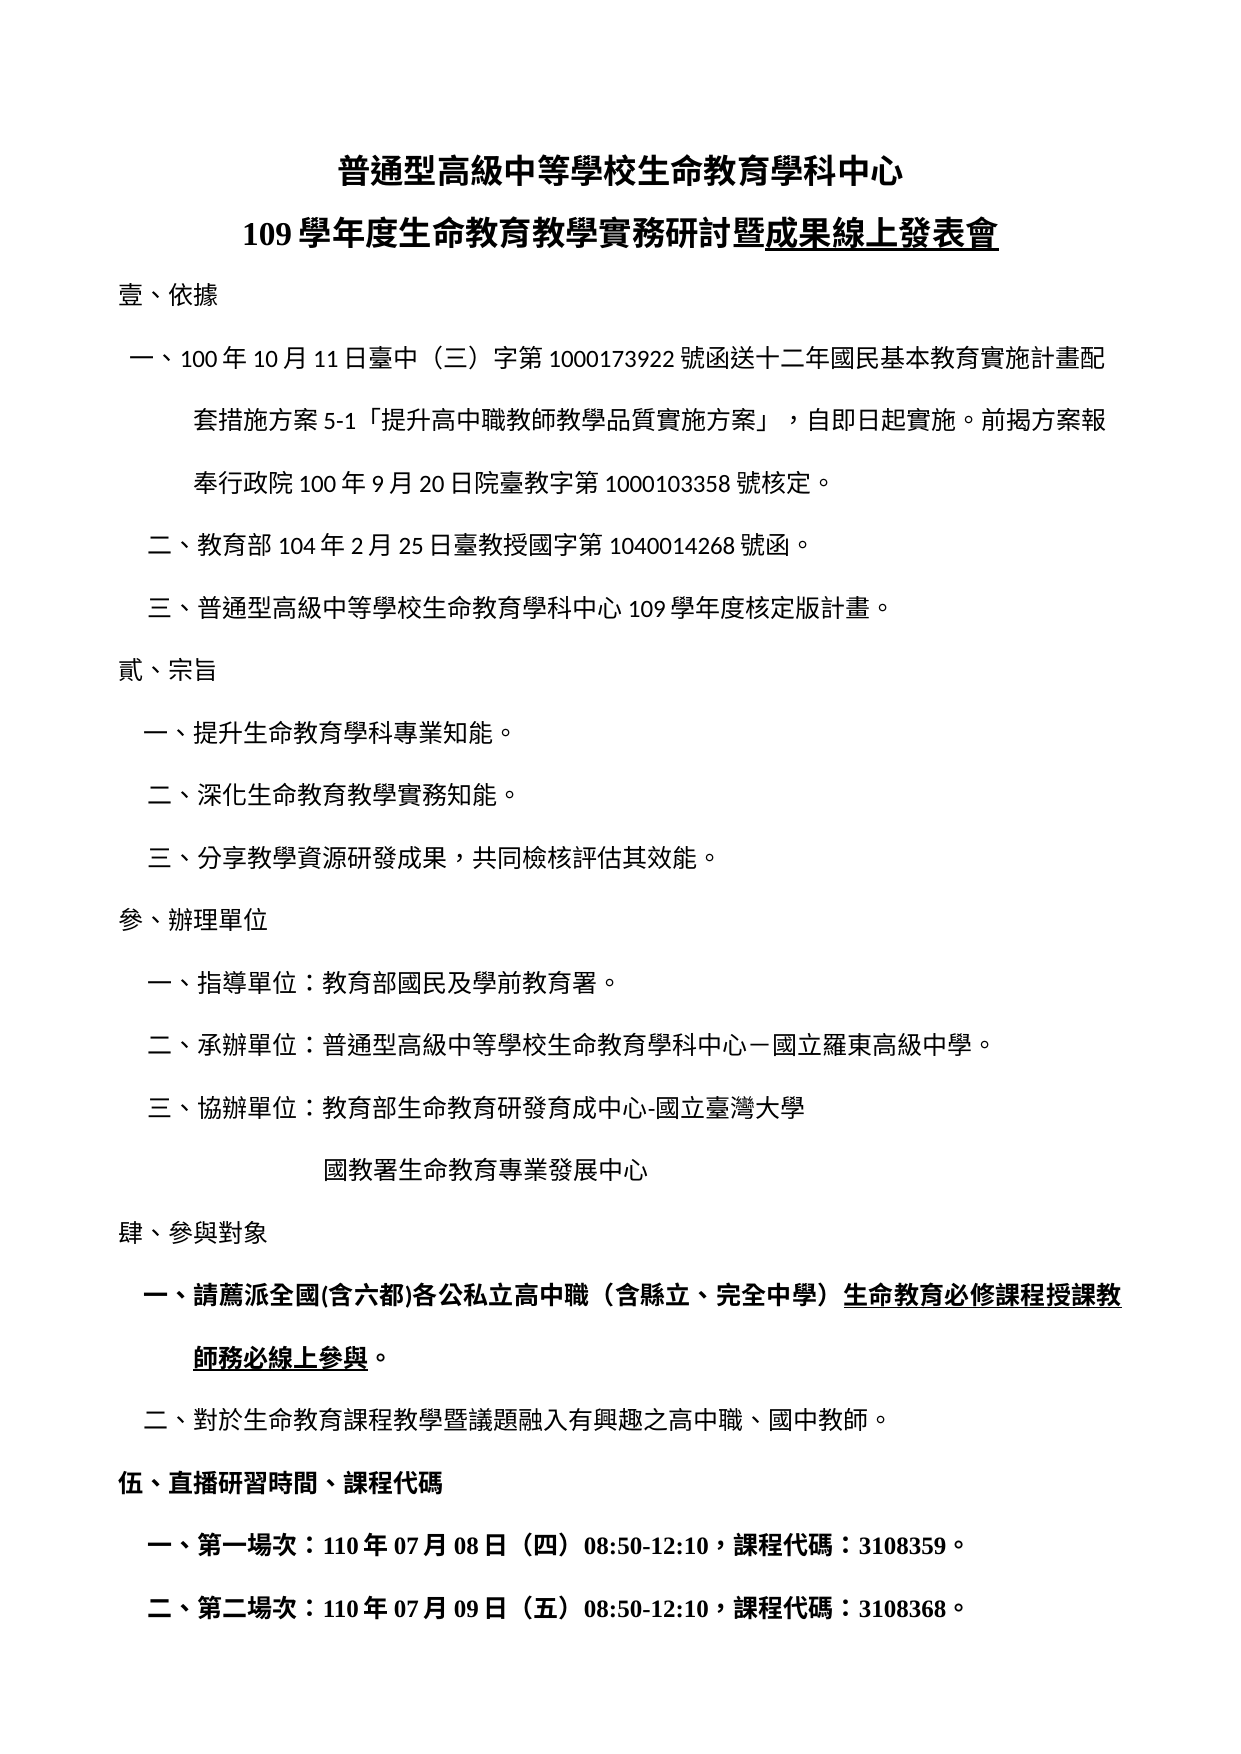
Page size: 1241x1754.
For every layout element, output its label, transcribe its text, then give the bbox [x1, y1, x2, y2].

text 壹、依據 [118, 252, 1122, 314]
text 三、協辦單位：教育部生命教育研發育成中心-國立臺灣大學 [118, 1064, 1122, 1127]
text 三、分享教學資源研發成果，共同檢核評估其效能。 [118, 814, 1122, 877]
text 一、100年10月11日臺中（三）字第1000173922號函送十二年國民基本教育實施計畫配套措施方案5-1「提升高中職教師教學品質實施方案」，自即日起實施。前揭方案報奉行政院100年9月20日院臺教字第1000103358號核定。 [118, 314, 1122, 502]
text 一、請薦派全國(含六都)各公私立高中職（含縣立、完全中學）生命教育必修課程授課教師務必線上參與。 [143, 1252, 1122, 1377]
text 二、對於生命教育課程教學暨議題融入有興趣之高中職、國中教師。 [143, 1377, 1122, 1439]
text 二、第二場次：110年07月09日（五）08:50-12:10，課程代碼：3108368。 [148, 1564, 1122, 1627]
text 普通型高級中等學校生命教育學科中心 [118, 127, 1122, 189]
text 國教署生命教育專業發展中心 [118, 1127, 1122, 1189]
text 參、辦理單位 [118, 877, 1122, 939]
text 貳、宗旨 [118, 627, 1122, 689]
text 肆、參與對象 [118, 1189, 1122, 1252]
text 二、教育部104年2月25日臺教授國字第1040014268號函。 [131, 502, 1122, 564]
text 伍、直播研習時間、課程代碼 [118, 1439, 1122, 1502]
text 三、普通型高級中等學校生命教育學科中心109學年度核定版計畫。 [131, 564, 1122, 627]
text 109學年度生命教育教學實務研討暨成果線上發表會 [118, 189, 1122, 252]
text 一、指導單位：教育部國民及學前教育署。 [118, 939, 1122, 1002]
text 一、提升生命教育學科專業知能。 [143, 689, 1122, 752]
text 一、第一場次：110年07月08日（四）08:50-12:10，課程代碼：3108359。 [148, 1502, 1122, 1564]
text 二、承辦單位：普通型高級中等學校生命教育學科中心－國立羅東高級中學。 [118, 1002, 1122, 1064]
text 二、深化生命教育教學實務知能。 [118, 752, 1122, 814]
